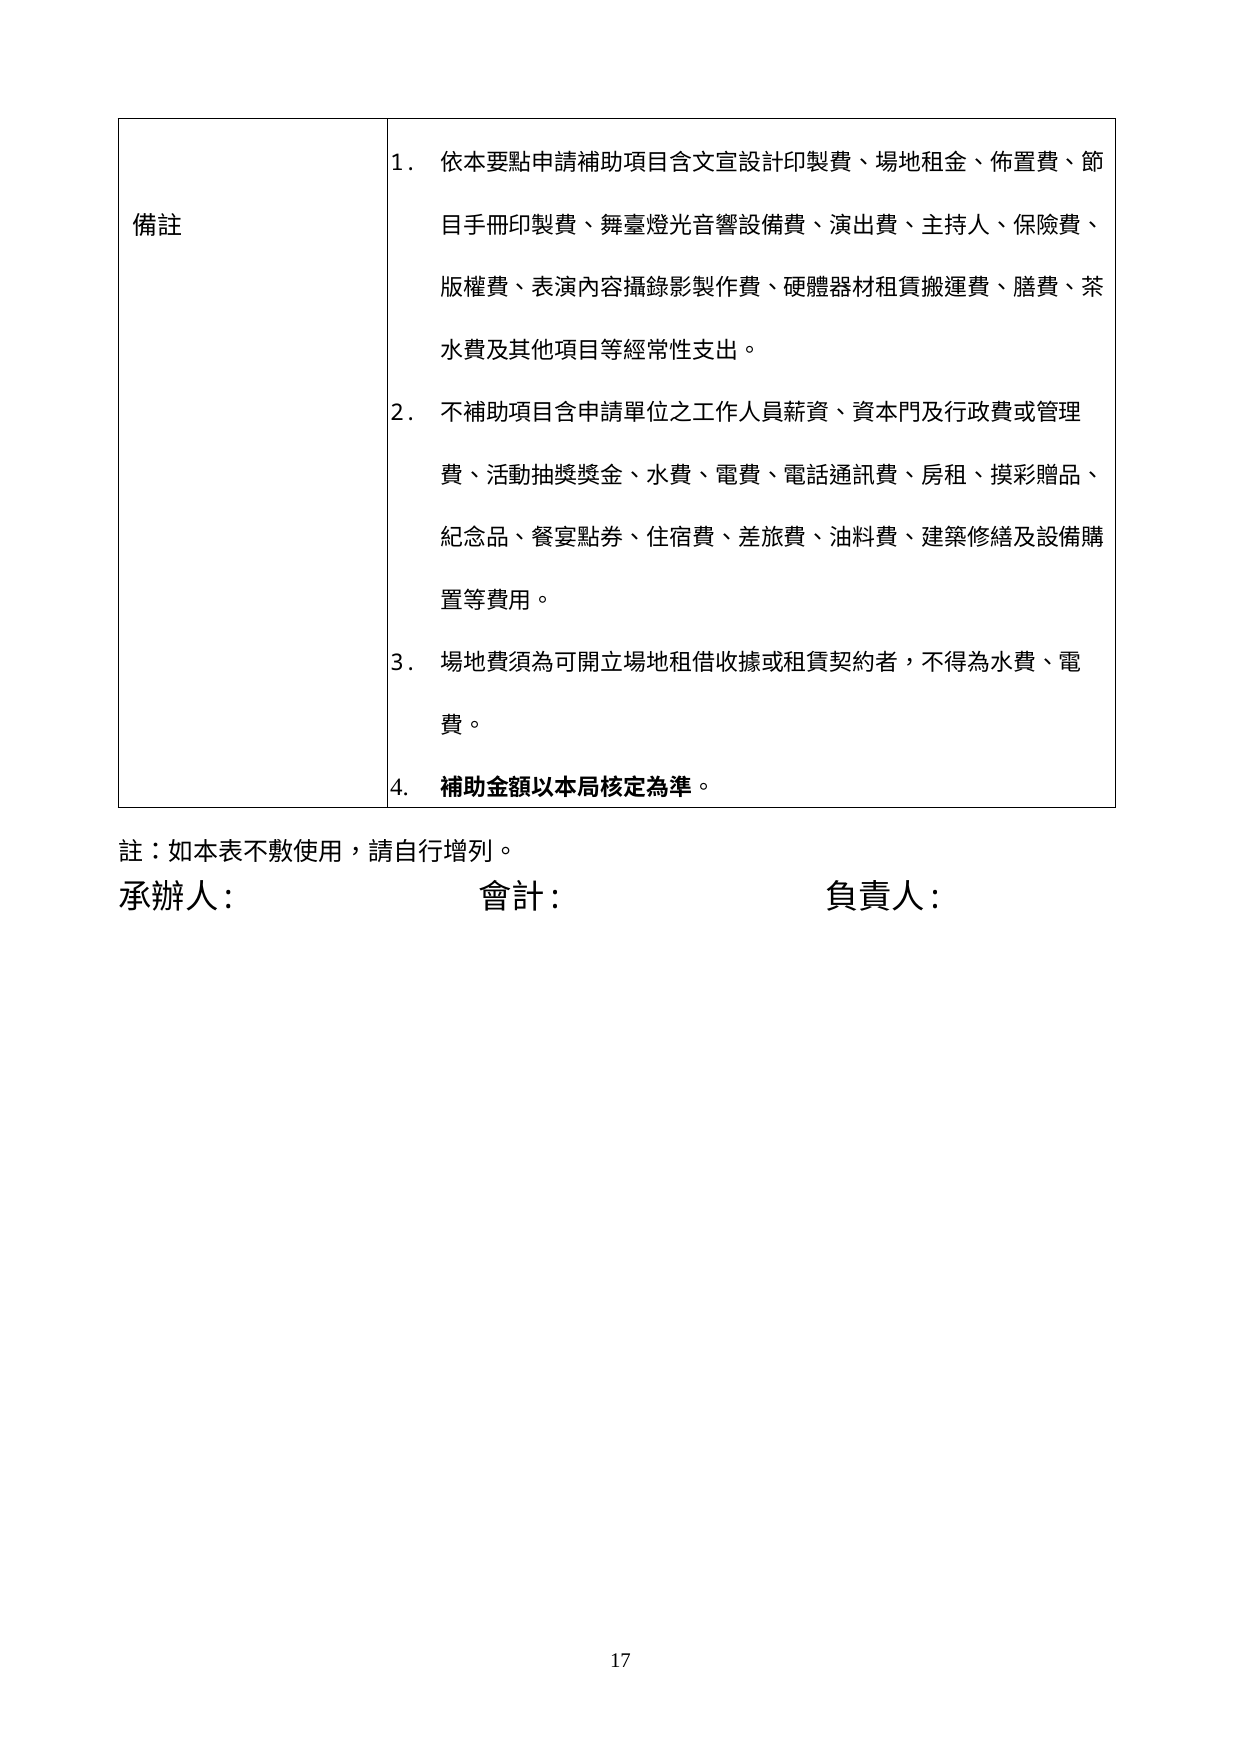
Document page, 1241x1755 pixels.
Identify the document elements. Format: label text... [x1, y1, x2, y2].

table_cell 備註 [119, 119, 387, 807]
table_cell 依本要點申請補助項目含文宣設計印製費、場地租金、佈置費、節目手冊印製費、舞臺燈光音響設備費、演出費、主持人、保險費、版權費、表演內容攝錄影製作費、硬體器材租賃搬運費、膳費、茶水費及其他項目等經常性支出。 不補助項目含申請單位之工作人員薪資、資本門及行政費或管理費、活動抽獎獎金、水費、電費、電話通訊費、房租、摸彩贈品、紀念品、餐宴點券、住宿費、差旅費、油料費、建築修繕及設備購置等費用。 場地費須為可開立場地租借收據或租賃契約者，不得為水費、電費。 補助金額以本局核定為準。 [388, 119, 1115, 807]
subtitle 註：如本表不敷使用，請自行增列。 [118, 808, 1122, 870]
table_cell [1116, 118, 1122, 807]
text 承辦人: 會計: 負責人: [118, 870, 1122, 919]
